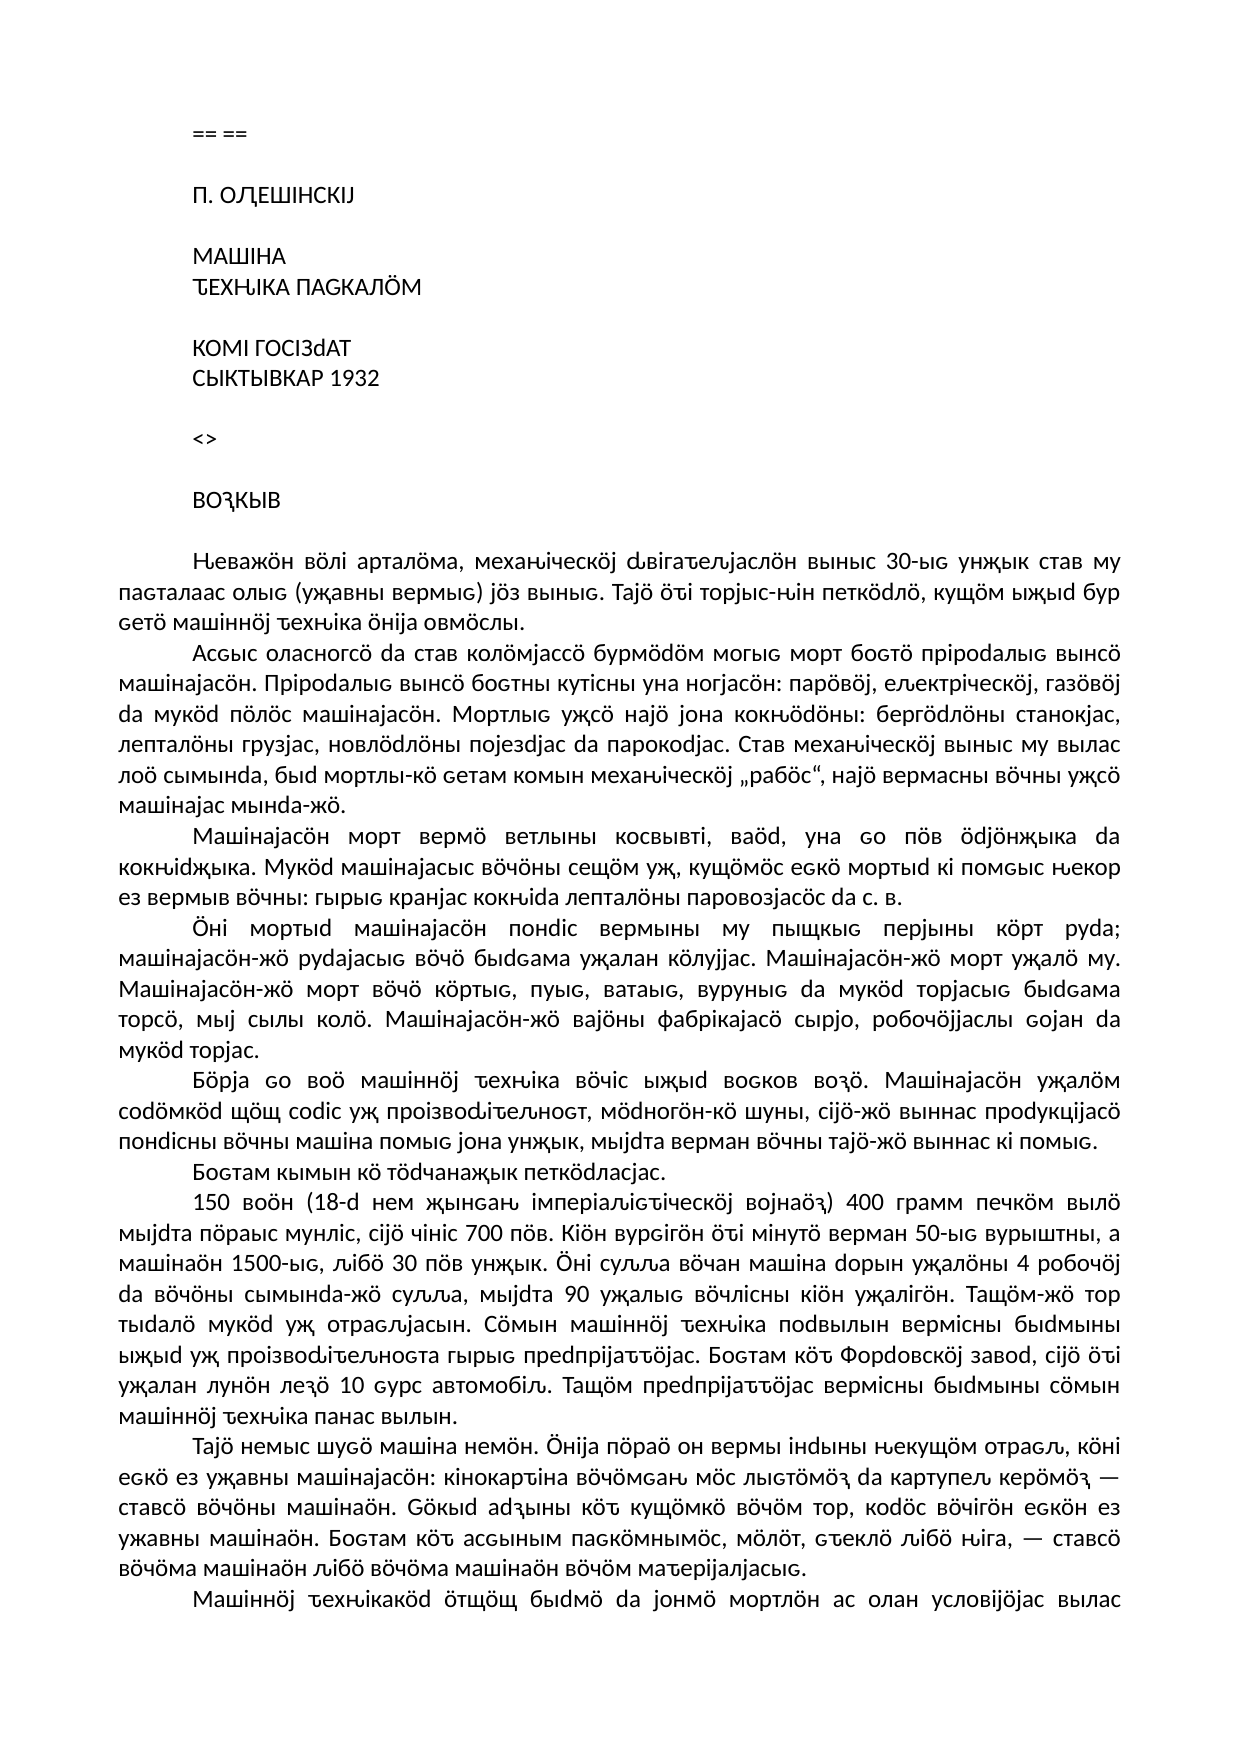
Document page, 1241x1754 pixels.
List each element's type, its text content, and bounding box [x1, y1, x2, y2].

text ԎЕХԊІКА ПАԌКАЛӦМ [118, 271, 1122, 301]
text Машіннӧј ԏехԋікакӧԁ ӧтщӧщ быԁмӧ ԁа јонмӧ мортлӧн ас олан условіјӧјас вылас [118, 1583, 1122, 1614]
text П. ОԈЕШІНСКІЈ [118, 179, 1122, 210]
text Ԋеважӧн вӧлі арталӧма, мехаԋіческӧј ԃвігаԏеԉјаслӧн выныс 30-ыԍ унҗык став му паԍталаас олыԍ (уҗавны вермыԍ) јӧз выныԍ. Тајӧ ӧԏі торјыс-ԋін петкӧԁлӧ, кущӧм ыҗыԁ бур ԍетӧ машіннӧј ԏехԋіка ӧніја овмӧслы. [118, 545, 1122, 637]
text Бӧрја ԍо воӧ машіннӧј ԏехԋіка вӧчіс ыҗыԁ воԍков воԇӧ. Машінајасӧн уҗалӧм соԁӧмкӧԁ щӧщ соԁіс уҗ проізвоԃіԏеԉноԍт, мӧԁногӧн-кӧ шуны, сіјӧ-жӧ выннас проԁукціјасӧ понԁісны вӧчны машіна помыԍ јона унҗык, мыјԁта верман вӧчны тајӧ-жӧ выннас кі помыԍ. [118, 1064, 1122, 1156]
text Ӧні мортыԁ машінајасӧн понԁіс вермыны му пыщкыԍ перјыны кӧрт руԁа; машінајасӧн-жӧ руԁајасыԍ вӧчӧ быԁԍама уҗалан кӧлујјас. Машінајасӧн-жӧ морт уҗалӧ му. Машінајасӧн-жӧ морт вӧчӧ кӧртыԍ, пуыԍ, ватаыԍ, вуруныԍ ԁа мукӧԁ торјасыԍ быԁԍама торсӧ, мыј сылы колӧ. Машінајасӧн-жӧ вајӧны фабрікајасӧ сырјо, робочӧјјаслы ԍојан ԁа мукӧԁ торјас. [118, 912, 1122, 1064]
text Боԍтам кымын кӧ тӧԁчанаҗык петкӧԁласјас. [118, 1156, 1122, 1186]
text Асԍыс оласногсӧ ԁа став колӧмјассӧ бурмӧԁӧм могыԍ морт боԍтӧ пріроԁалыԍ вынсӧ машінајасӧн. Пріроԁалыԍ вынсӧ боԍтны кутісны уна ногјасӧн: парӧвӧј, еԉектріческӧј, газӧвӧј ԁа мукӧԁ пӧлӧс машінајасӧн. Мортлыԍ уҗсӧ најӧ јона кокԋӧԁӧны: бергӧԁлӧны станокјас, лепталӧны грузјас, новлӧԁлӧны појезԁјас ԁа парокоԁјас. Став мехаԋіческӧј выныс му вылас лоӧ сымынԁа, быԁ мортлы-кӧ ԍетам комын мехаԋіческӧј „рабӧс“, најӧ вермасны вӧчны уҗсӧ машінајас мынԁа-жӧ. [118, 637, 1122, 820]
text КОМІ ГОСІЗԁАТ [118, 332, 1122, 362]
text ВОԆКЫВ [118, 484, 1122, 515]
text <> [118, 423, 1122, 454]
text 150 воӧн (18-ԁ нем җынԍаԋ імперіаԉіԍԏіческӧј војнаӧԇ) 400 грамм печкӧм вылӧ мыјԁта пӧраыс мунліс, сіјӧ чініс 700 пӧв. Кіӧн вурԍігӧн ӧԏі мінутӧ верман 50-ыԍ вурыштны, а машінаӧн 1500-ыԍ, ԉібӧ 30 пӧв унҗык. Ӧні суԉԉа вӧчан машіна ԁорын уҗалӧны 4 робочӧј ԁа вӧчӧны сымынԁа-жӧ суԉԉа, мыјԁта 90 уҗалыԍ вӧчлісны кіӧн уҗалігӧн. Тащӧм-жӧ тор тыԁалӧ мукӧԁ уҗ отраԍԉјасын. Сӧмын машіннӧј ԏехԋіка поԁвылын вермісны быԁмыны ыҗыԁ уҗ проізвоԃіԏеԉноԍта гырыԍ преԁпріјаԏԏӧјас. Боԍтам кӧԏ Форԁовскӧј завоԁ, сіјӧ ӧԏі уҗалан лунӧн леԇӧ 10 ԍурс автомобіԉ. Тащӧм преԁпріјаԏԏӧјас вермісны быԁмыны сӧмын машіннӧј ԏехԋіка панас вылын. [118, 1186, 1122, 1431]
text СЫКТЫВКАР 1932 [118, 362, 1122, 393]
text == == [118, 118, 1122, 149]
text Тајӧ немыс шуԍӧ машіна немӧн. Ӧніја пӧраӧ он вермы інԁыны ԋекущӧм отраԍԉ, кӧні еԍкӧ ез уҗавны машінајасӧн: кінокарԏіна вӧчӧмԍаԋ мӧс лыԍтӧмӧԇ ԁа картупеԉ керӧмӧԇ — ставсӧ вӧчӧны машінаӧн. Ԍӧкыԁ аԁԇыны кӧԏ кущӧмкӧ вӧчӧм тор, коԁӧс вӧчігӧн еԍкӧн ез ужавны машінаӧн. Боԍтам кӧԏ асԍыным паԍкӧмнымӧс, мӧлӧт, ԍԏеклӧ ԉібӧ ԋіга, — ставсӧ вӧчӧма машінаӧн ԉібӧ вӧчӧма машінаӧн вӧчӧм маԏеріјалјасыԍ. [118, 1431, 1122, 1583]
text МАШІНА [118, 240, 1122, 271]
text Машінајасӧн морт вермӧ ветлыны косвывті, ваӧԁ, уна ԍо пӧв ӧԁјӧнҗыка ԁа кокԋіԁҗыка. Мукӧԁ машінајасыс вӧчӧны сещӧм уҗ, кущӧмӧс еԍкӧ мортыԁ кі помԍыс ԋекор ез вермыв вӧчны: гырыԍ кранјас кокԋіԁа лепталӧны паровозјасӧс ԁа с. в. [118, 820, 1122, 912]
